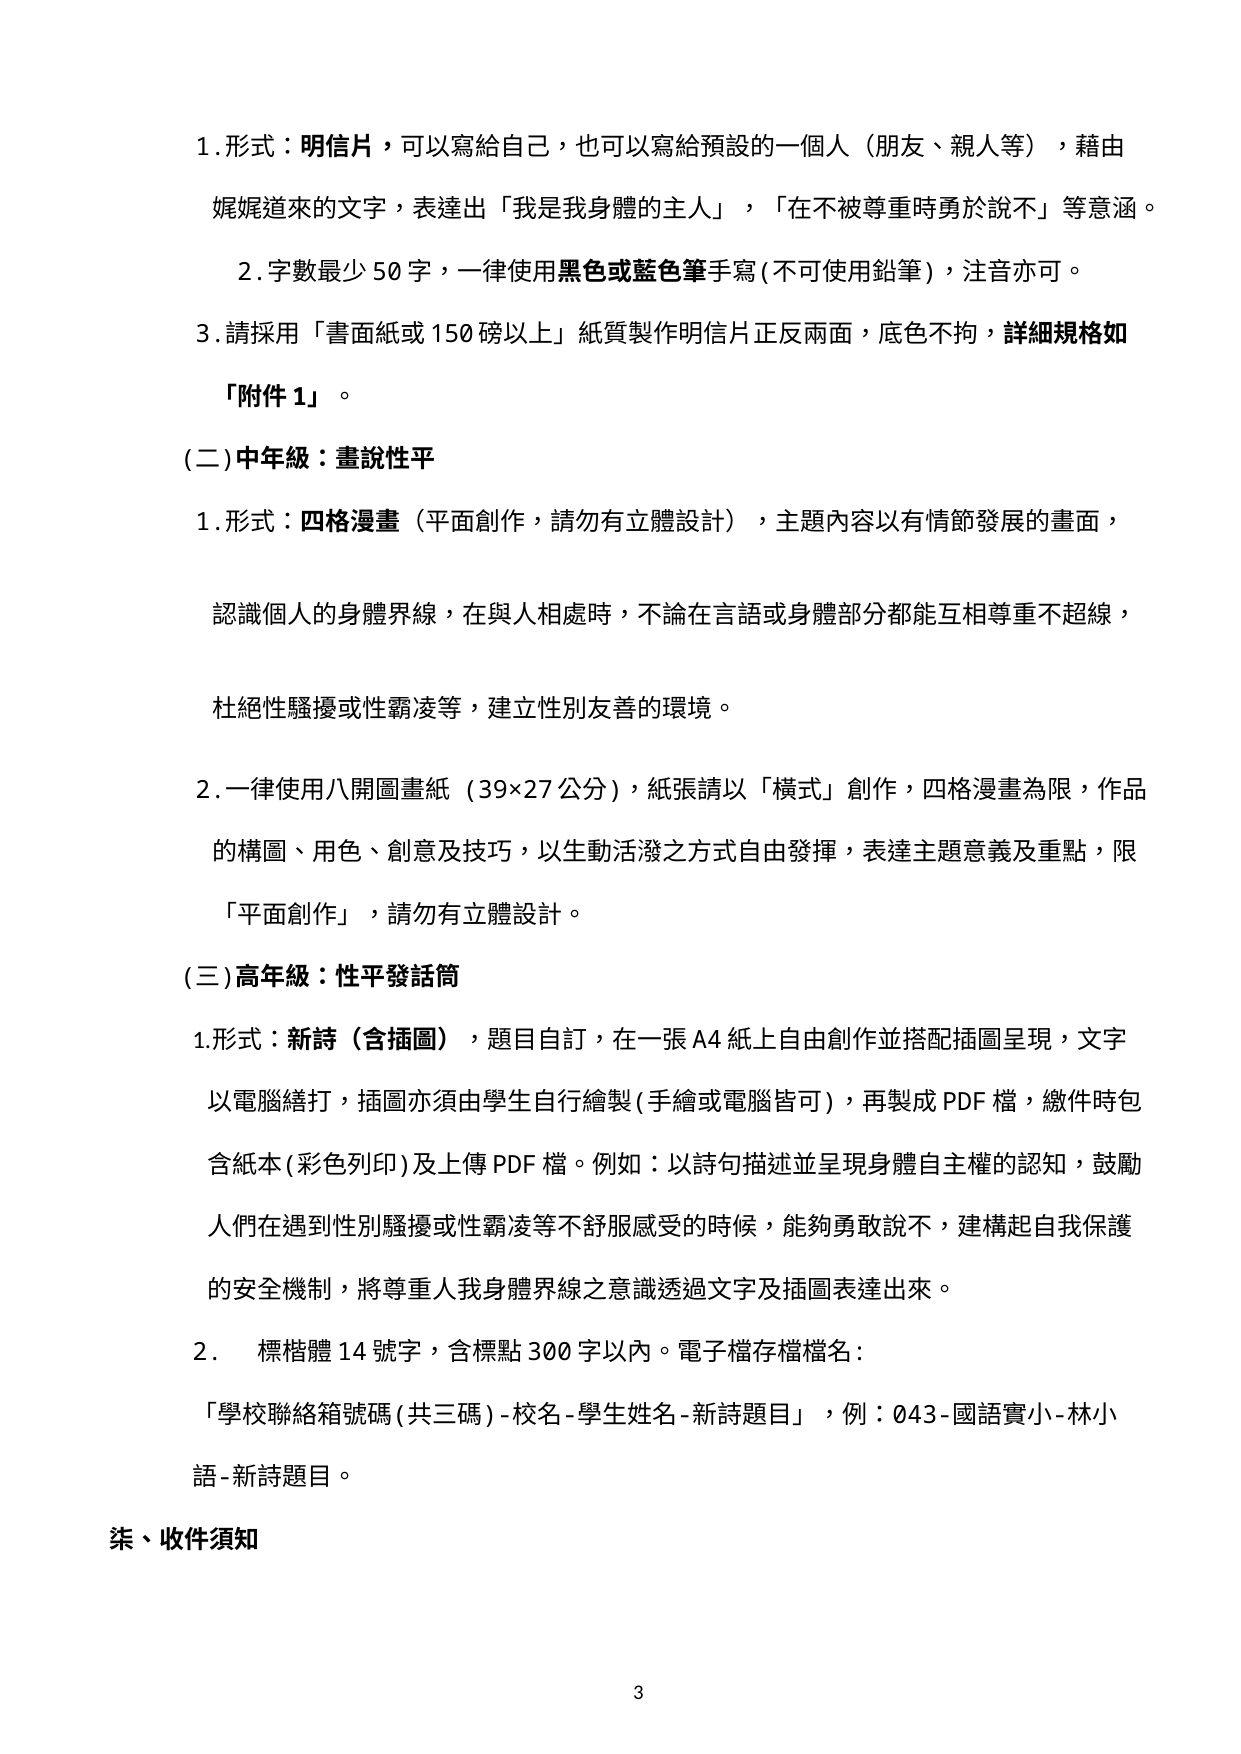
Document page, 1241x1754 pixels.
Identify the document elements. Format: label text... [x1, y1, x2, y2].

list 標楷體14號字，含標點300字以內。電子檔存檔檔名: [192, 1308, 1150, 1371]
text (三)高年級：性平發話筒 [165, 933, 1150, 996]
text 柒、收件須知 [109, 1496, 1150, 1558]
text 「學校聯絡箱號碼(共三碼)-校名-學生姓名-新詩題目」，例：043-國語實小-林小語-新詩題目。 [192, 1371, 1150, 1496]
text 1.形式：明信片，可以寫給自己，也可以寫給預設的一個人（朋友、親人等），藉由娓娓道來的文字，表達出「我是我身體的主人」，「在不被尊重時勇於說不」等意涵。 2.字數最少50字，一律使用黑色或藍色筆手寫(不可使用鉛筆)，注音亦可。 [165, 102, 1150, 290]
text 1.形式：四格漫畫（平面創作，請勿有立體設計），主題內容以有情節發展的畫面，認識個人的身體界線，在與人相處時，不論在言語或身體部分都能互相尊重不超線，杜絕性騷擾或性霸凌等，建立性別友善的環境。 [165, 477, 1150, 727]
list 形式：新詩（含插圖），題目自訂，在一張A4紙上自由創作並搭配插圖呈現，文字以電腦繕打，插圖亦須由學生自行繪製(手繪或電腦皆可)，再製成PDF檔，繳件時包含紙本(彩色列印)及上傳PDF檔。例如：以詩句描述並呈現身體自主權的認知，鼓勵人們在遇到性別騷擾或性霸凌等不舒服感受的時候，能夠勇敢說不，建構起自我保護的安全機制，將尊重人我身體界線之意識透過文字及插圖表達出來。 [192, 996, 1150, 1308]
text 2.一律使用八開圖畫紙 (39×27公分)，紙張請以「橫式」創作，四格漫畫為限，作品的構圖、用色、創意及技巧，以生動活潑之方式自由發揮，表達主題意義及重點，限「平面創作」，請勿有立體設計。 [165, 746, 1150, 933]
text (二)中年級：畫說性平 [165, 415, 1150, 477]
text 3.請採用「書面紙或150磅以上」紙質製作明信片正反兩面，底色不拘，詳細規格如「附件1」。 [165, 290, 1150, 415]
